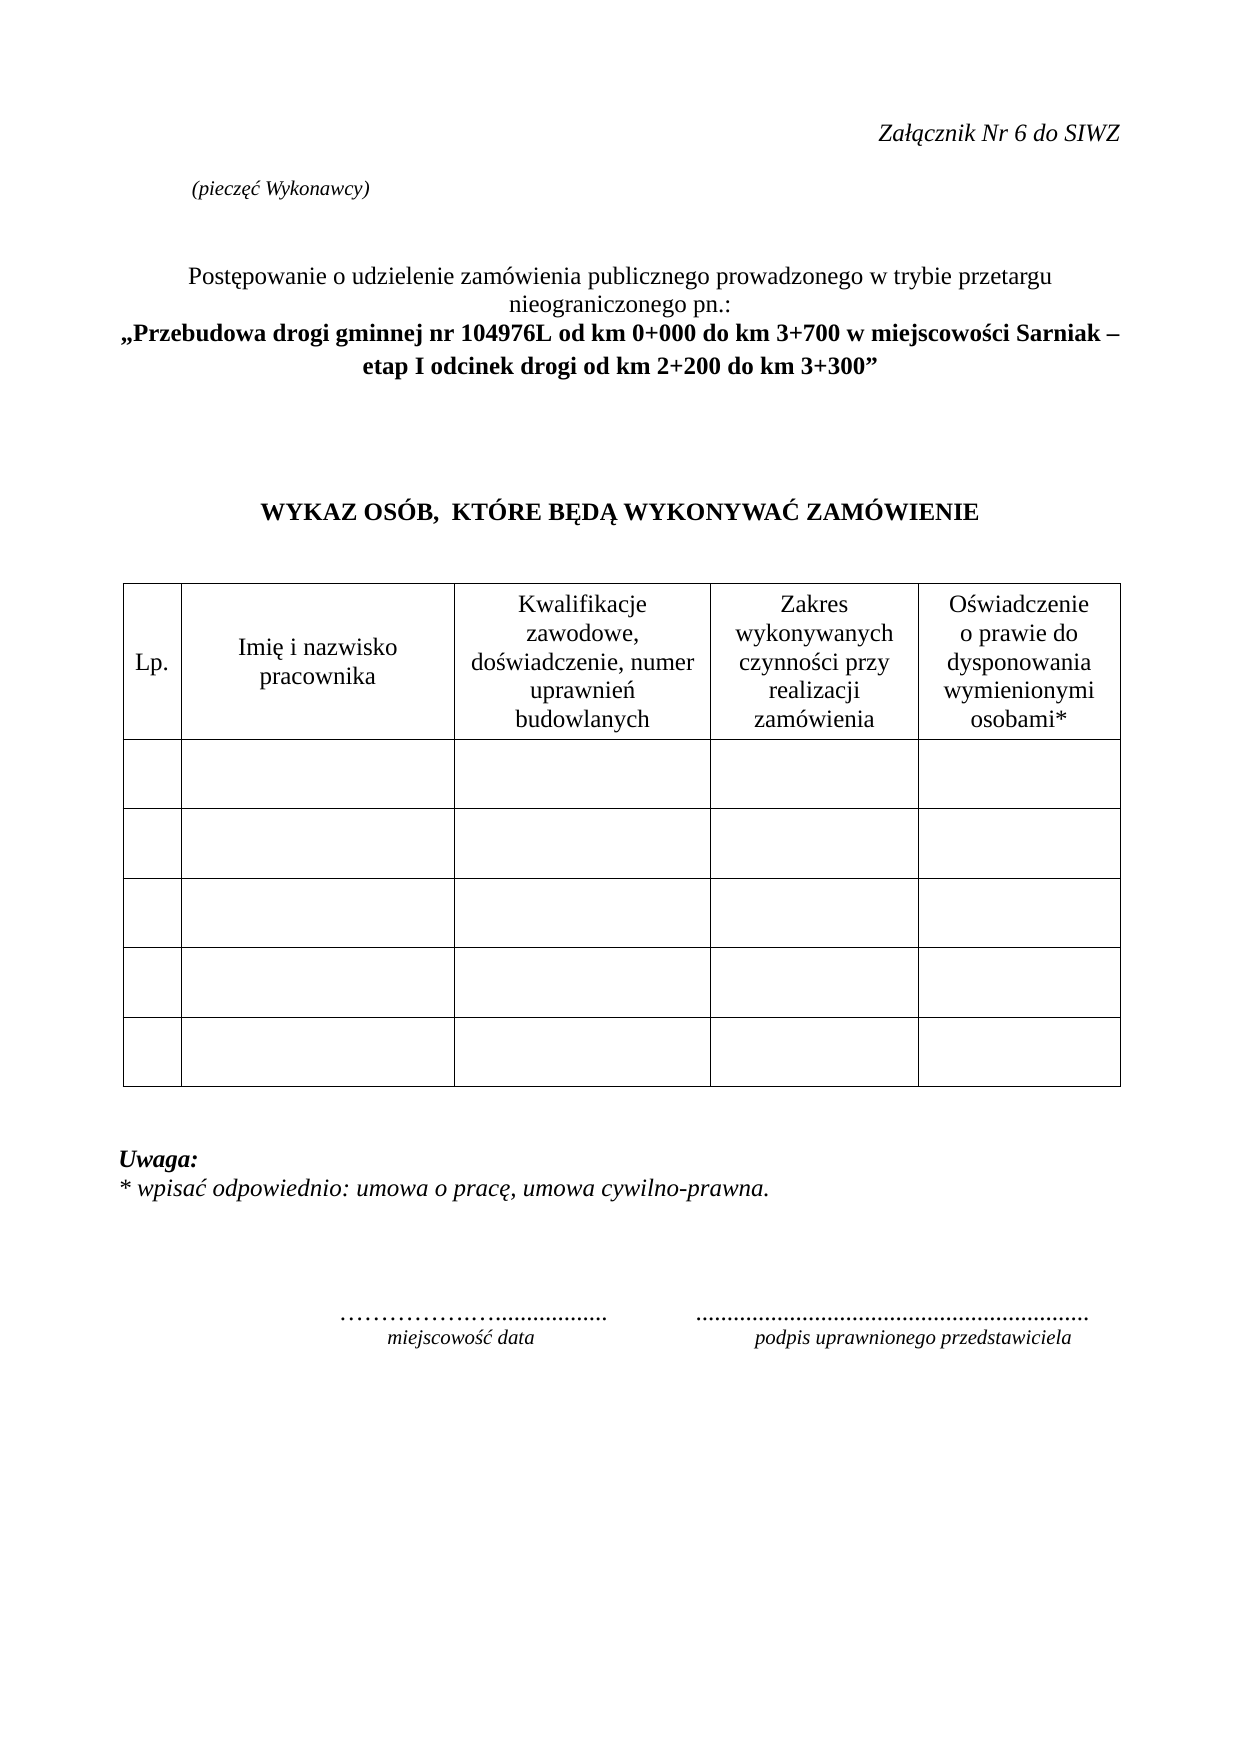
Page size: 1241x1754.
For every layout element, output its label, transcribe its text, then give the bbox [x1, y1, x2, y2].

table_cell [124, 740, 181, 808]
table_header Imię i nazwisko pracownika [182, 584, 454, 739]
table_cell [919, 740, 1120, 808]
table_header Kwalifikacje zawodowe, doświadczenie, numer uprawnień budowlanych [455, 584, 710, 739]
table_cell [711, 879, 918, 947]
table_cell [455, 809, 710, 878]
table_cell [182, 809, 454, 878]
table_header Oświadczenie o prawie do dysponowania wymienionymi osobami* [919, 584, 1120, 739]
table_cell [124, 948, 181, 1017]
table_cell [182, 948, 454, 1017]
table_header Lp. [124, 584, 181, 739]
table_cell [182, 1018, 454, 1086]
text Załącznik Nr 6 do SIWZ [118, 118, 1122, 147]
table_cell [711, 948, 918, 1017]
table_cell [919, 1018, 1120, 1086]
text „Przebudowa drogi gminnej nr 104976L od km 0+000 do km 3+700 w miejscowości Sarniak – etap I odcinek drogi od km 2+200 do km 3+300” [118, 318, 1122, 380]
table_cell [711, 740, 918, 808]
table_cell [455, 879, 710, 947]
table_cell [124, 1018, 181, 1086]
text miejscowość data podpis uprawnionego przedstawiciela [265, 1325, 1122, 1349]
text * wpisać odpowiednio: umowa o pracę, umowa cywilno-prawna. [118, 1173, 1122, 1202]
table_cell [919, 948, 1120, 1017]
table_cell [919, 809, 1120, 878]
table_cell [455, 740, 710, 808]
text (pieczęć Wykonawcy) [118, 176, 1122, 200]
table_cell [711, 1018, 918, 1086]
table_cell [455, 1018, 710, 1086]
table_cell [182, 879, 454, 947]
table_cell [919, 879, 1120, 947]
text …………….….................. ............................................................... [339, 1297, 1122, 1325]
table_cell [124, 809, 181, 878]
table_cell [455, 948, 710, 1017]
table_header Zakres wykonywanych czynności przy realizacji zamówienia [711, 584, 918, 739]
table_cell [711, 809, 918, 878]
table_cell [182, 740, 454, 808]
text Postępowanie o udzielenie zamówienia publicznego prowadzonego w trybie przetargu nieograniczonego pn.: [118, 261, 1122, 318]
text Uwaga: [118, 1144, 1122, 1173]
table_cell [124, 879, 181, 947]
text WYKAZ OSÓB, KTÓRE BĘDĄ WYKONYWAĆ ZAMÓWIENIE [118, 497, 1122, 526]
